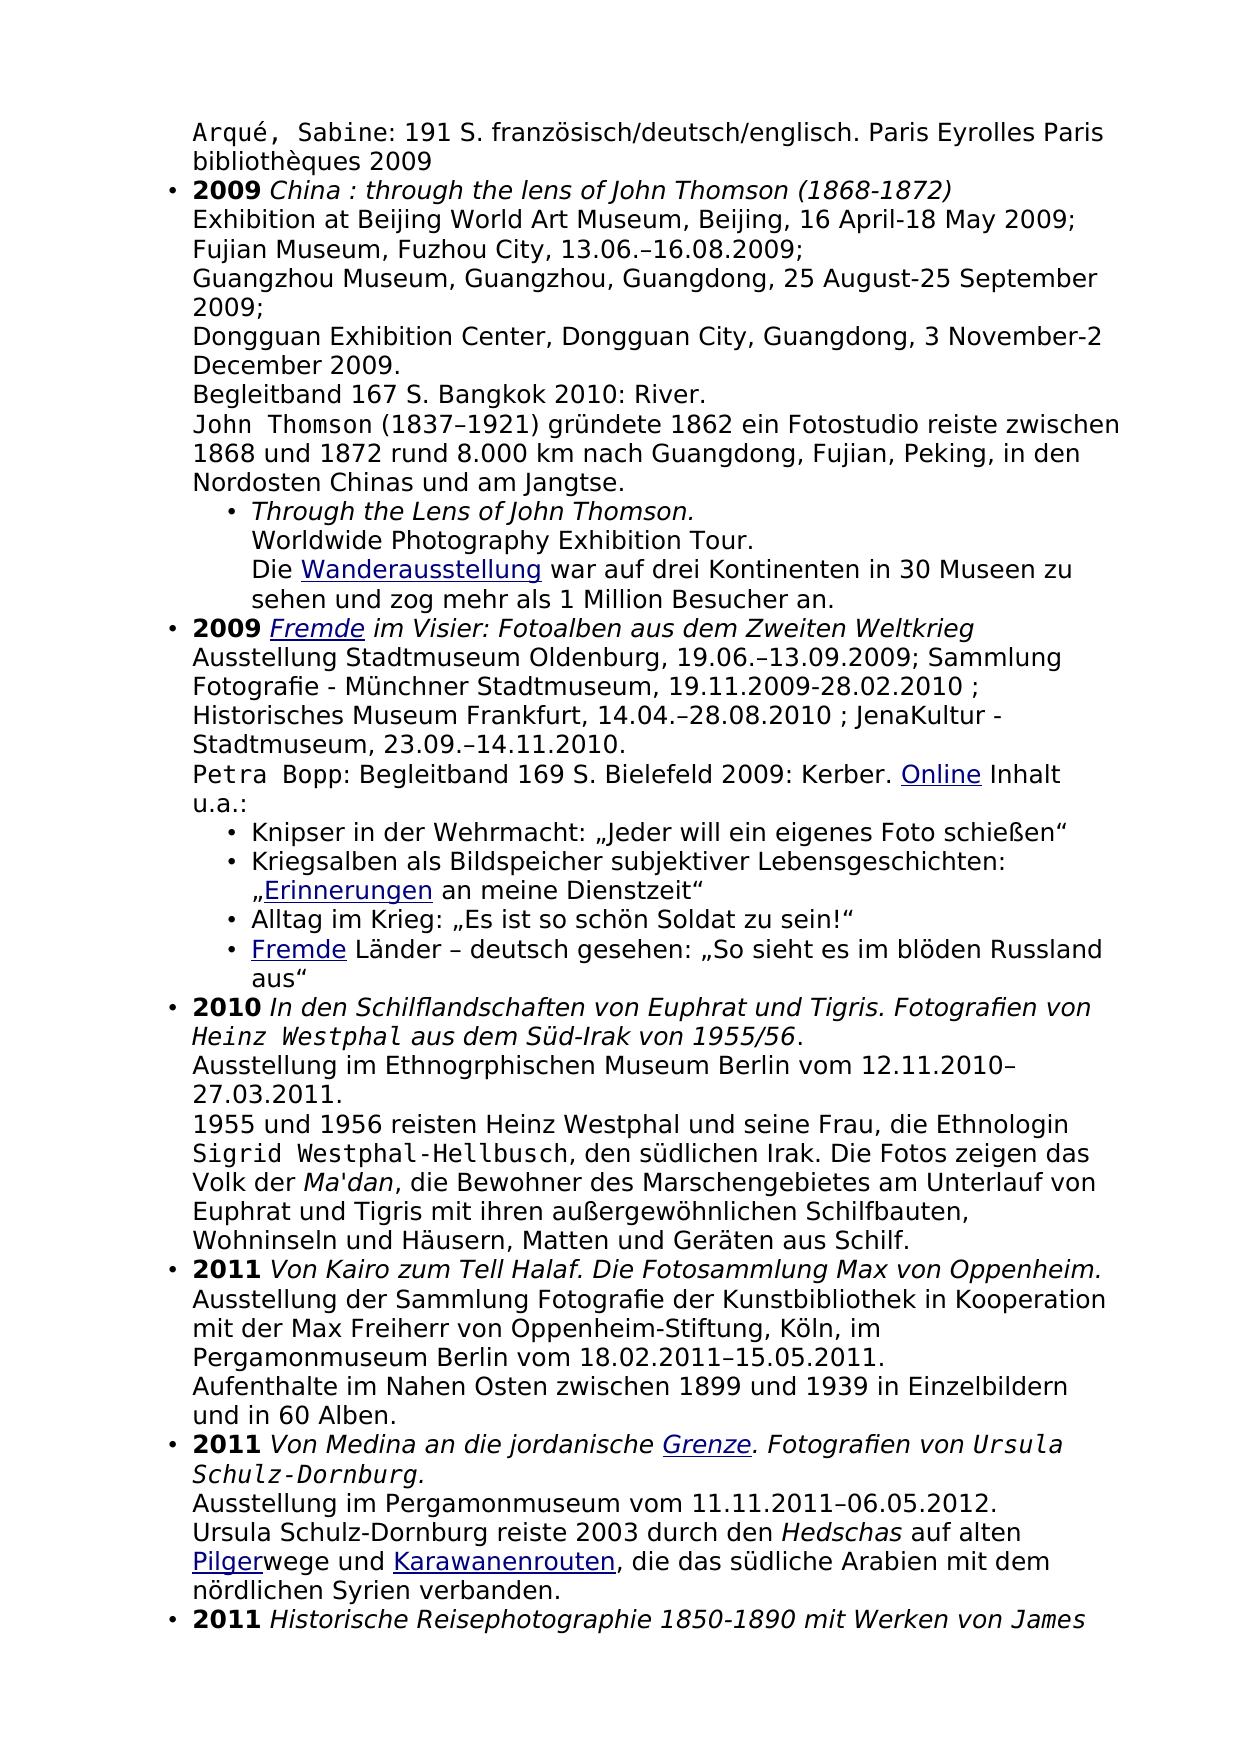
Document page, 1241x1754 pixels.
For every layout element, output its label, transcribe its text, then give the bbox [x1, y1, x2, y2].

list 2011 Historische Reisephotographie 1850-1890 mit Werken von James [177, 1606, 1122, 1635]
list Knipser in der Wehrmacht: „Jeder will ein eigenes Foto schießen“ [236, 818, 1122, 847]
list Alltag im Krieg: „Es ist so schön Soldat zu sein!“ [236, 906, 1122, 935]
list 2011 Von Kairo zum Tell Halaf. Die Fotosammlung Max von Oppenheim. Ausstellung der Sammlung Fotografie der Kunstbibliothek in Kooperation mit der Max Freiherr von Oppenheim-Stiftung, Köln, im Pergamonmuseum Berlin vom 18.02.2011–15.05.2011. Aufenthalte im Nahen Osten zwischen 1899 und 1939 in Einzelbildern und in 60 Alben. [177, 1256, 1122, 1431]
list 2009 Fremde im Visier: Fotoalben aus dem Zweiten Weltkrieg Ausstellung Stadtmuseum Oldenburg, 19.06.–13.09.2009; Sammlung Fotografie - Münchner Stadtmuseum, 19.11.2009-28.02.2010 ; Historisches Museum Frankfurt, 14.04.–28.08.2010 ; JenaKultur - Stadtmuseum, 23.09.–14.11.2010. Petra Bopp: Begleitband 169 S. Bielefeld 2009: Kerber. Online Inhalt u.a.: [177, 614, 1122, 818]
list Fremde Länder – deutsch gesehen: „So sieht es im blöden Russland aus“ [236, 935, 1122, 993]
list 2011 Von Medina an die jordanische Grenze. Fotografien von Ursula Schulz-Dornburg. Ausstellung im Pergamonmuseum vom 11.11.2011–06.05.2012. Ursula Schulz-Dornburg reiste 2003 durch den Hedschas auf alten Pilgerwege und Karawanenrouten, die das südliche Arabien mit dem nördlichen Syrien verbanden. [177, 1431, 1122, 1606]
list 2010 In den Schilflandschaften von Euphrat und Tigris. Fotografien von Heinz Westphal aus dem Süd-Irak von 1955/56. Ausstellung im Ethnogrphischen Museum Berlin vom 12.11.2010–27.03.2011. 1955 und 1956 reisten Heinz Westphal und seine Frau, die Ethnologin Sigrid Westphal-Hellbusch, den südlichen Irak. Die Fotos zeigen das Volk der Ma'dan, die Bewohner des Marschengebietes am Unterlauf von Euphrat und Tigris mit ihren außergewöhnlichen Schilfbauten, Wohninseln und Häusern, Matten und Geräten aus Schilf. [177, 993, 1122, 1256]
list Through the Lens of John Thomson. Worldwide Photography Exhibition Tour. Die Wanderausstellung war auf drei Kontinenten in 30 Museen zu sehen und zog mehr als 1 Million Besucher an. [236, 497, 1122, 614]
list 2009 China : through the lens of John Thomson (1868-1872) Exhibition at Beijing World Art Museum, Beijing, 16 April-18 May 2009; Fujian Museum, Fuzhou City, 13.06.–16.08.2009; Guangzhou Museum, Guangzhou, Guangdong, 25 August-25 September 2009; Dongguan Exhibition Center, Dongguan City, Guangdong, 3 November-2 December 2009. Begleitband 167 S. Bangkok 2010: River. John Thomson (1837–1921) gründete 1862 ein Fotostudio reiste zwischen 1868 und 1872 rund 8.000 km nach Guangdong, Fujian, Peking, in den Nordosten Chinas und am Jangtse. [177, 176, 1122, 497]
list Arqué, Sabine: 191 S. französisch/deutsch/englisch. Paris Eyrolles Paris bibliothèques 2009 [177, 118, 1122, 176]
list Kriegsalben als Bildspeicher subjektiver Lebensgeschichten: „Erinnerungen an meine Dienstzeit“ [236, 847, 1122, 906]
